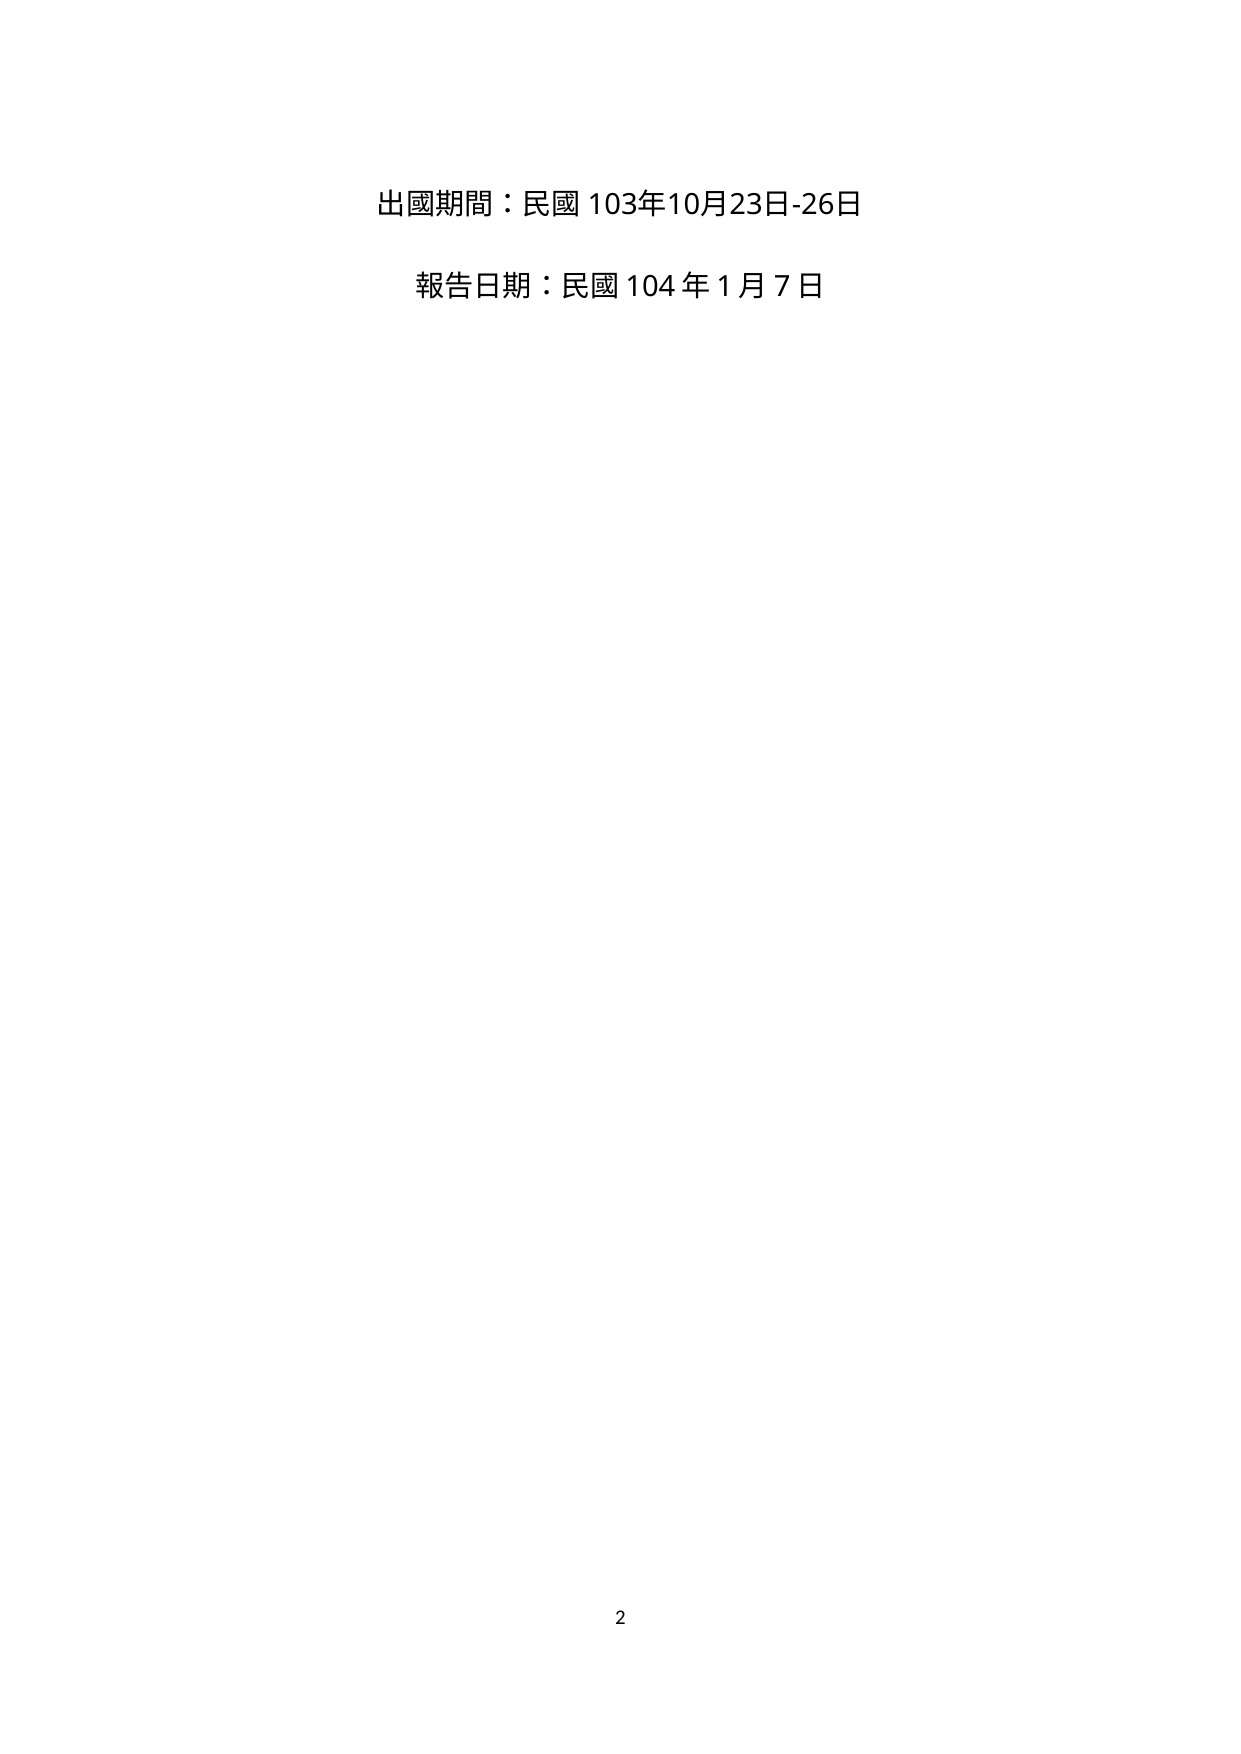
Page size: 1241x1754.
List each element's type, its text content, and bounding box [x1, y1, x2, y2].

text 出國期間：民國 103年10月23日-26日 [187, 164, 1053, 239]
text 報告日期：民國104年1月7日 [187, 246, 1053, 321]
